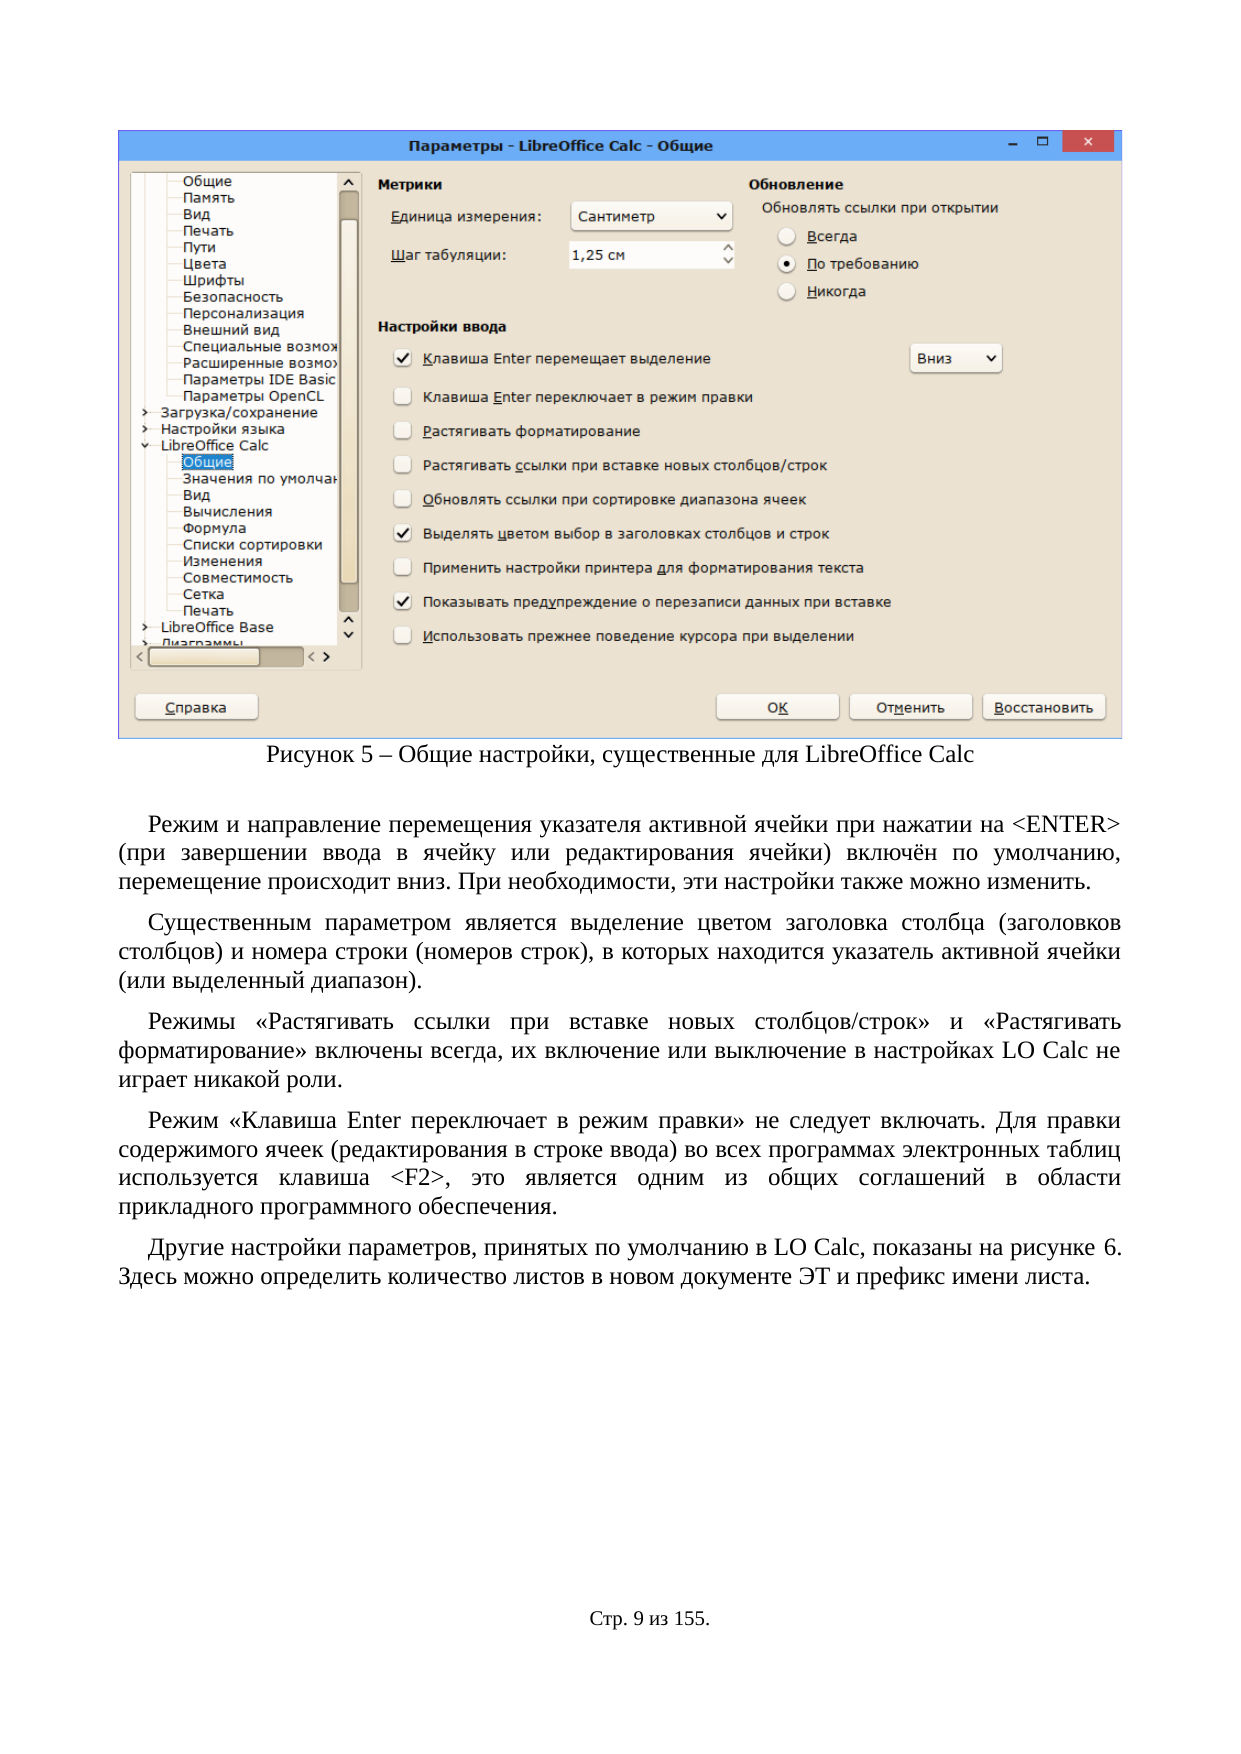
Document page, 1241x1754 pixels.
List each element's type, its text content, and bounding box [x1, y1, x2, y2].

text Рисунок 5 – Общие настройки, существенные для LibreOffice Calc [118, 739, 1122, 767]
picture [118, 130, 1123, 739]
text Режимы «Растягивать ссылки при вставке новых столбцов/строк» и «Растягивать форматирование» включены всегда, их включение или выключение в настройках LO Calc не играет никакой роли. [118, 1006, 1122, 1092]
text Существенным параметром является выделение цветом заголовка столбца (заголовков столбцов) и номера строки (номеров строк), в которых находится указатель активной ячейки (или выделенный диапазон). [118, 907, 1122, 994]
text Другие настройки параметров, принятых по умолчанию в LO Calc, показаны на рисунке 6. Здесь можно определить количество листов в новом документе ЭТ и префикс имени листа. [118, 1232, 1122, 1290]
text Режим «Клавиша Enter переключает в режим правки» не следует включать. Для правки содержимого ячеек (редактирования в строке ввода) во всех программах электронных таблиц используется клавиша <F2>, это является одним из общих соглашений в области прикладного программного обеспечения. [118, 1105, 1122, 1220]
text Режим и направление перемещения указателя активной ячейки при нажатии на <ENTER> (при завершении ввода в ячейку или редактирования ячейки) включён по умолчанию, перемещение происходит вниз. При необходимости, эти настройки также можно изменить. [118, 809, 1122, 895]
